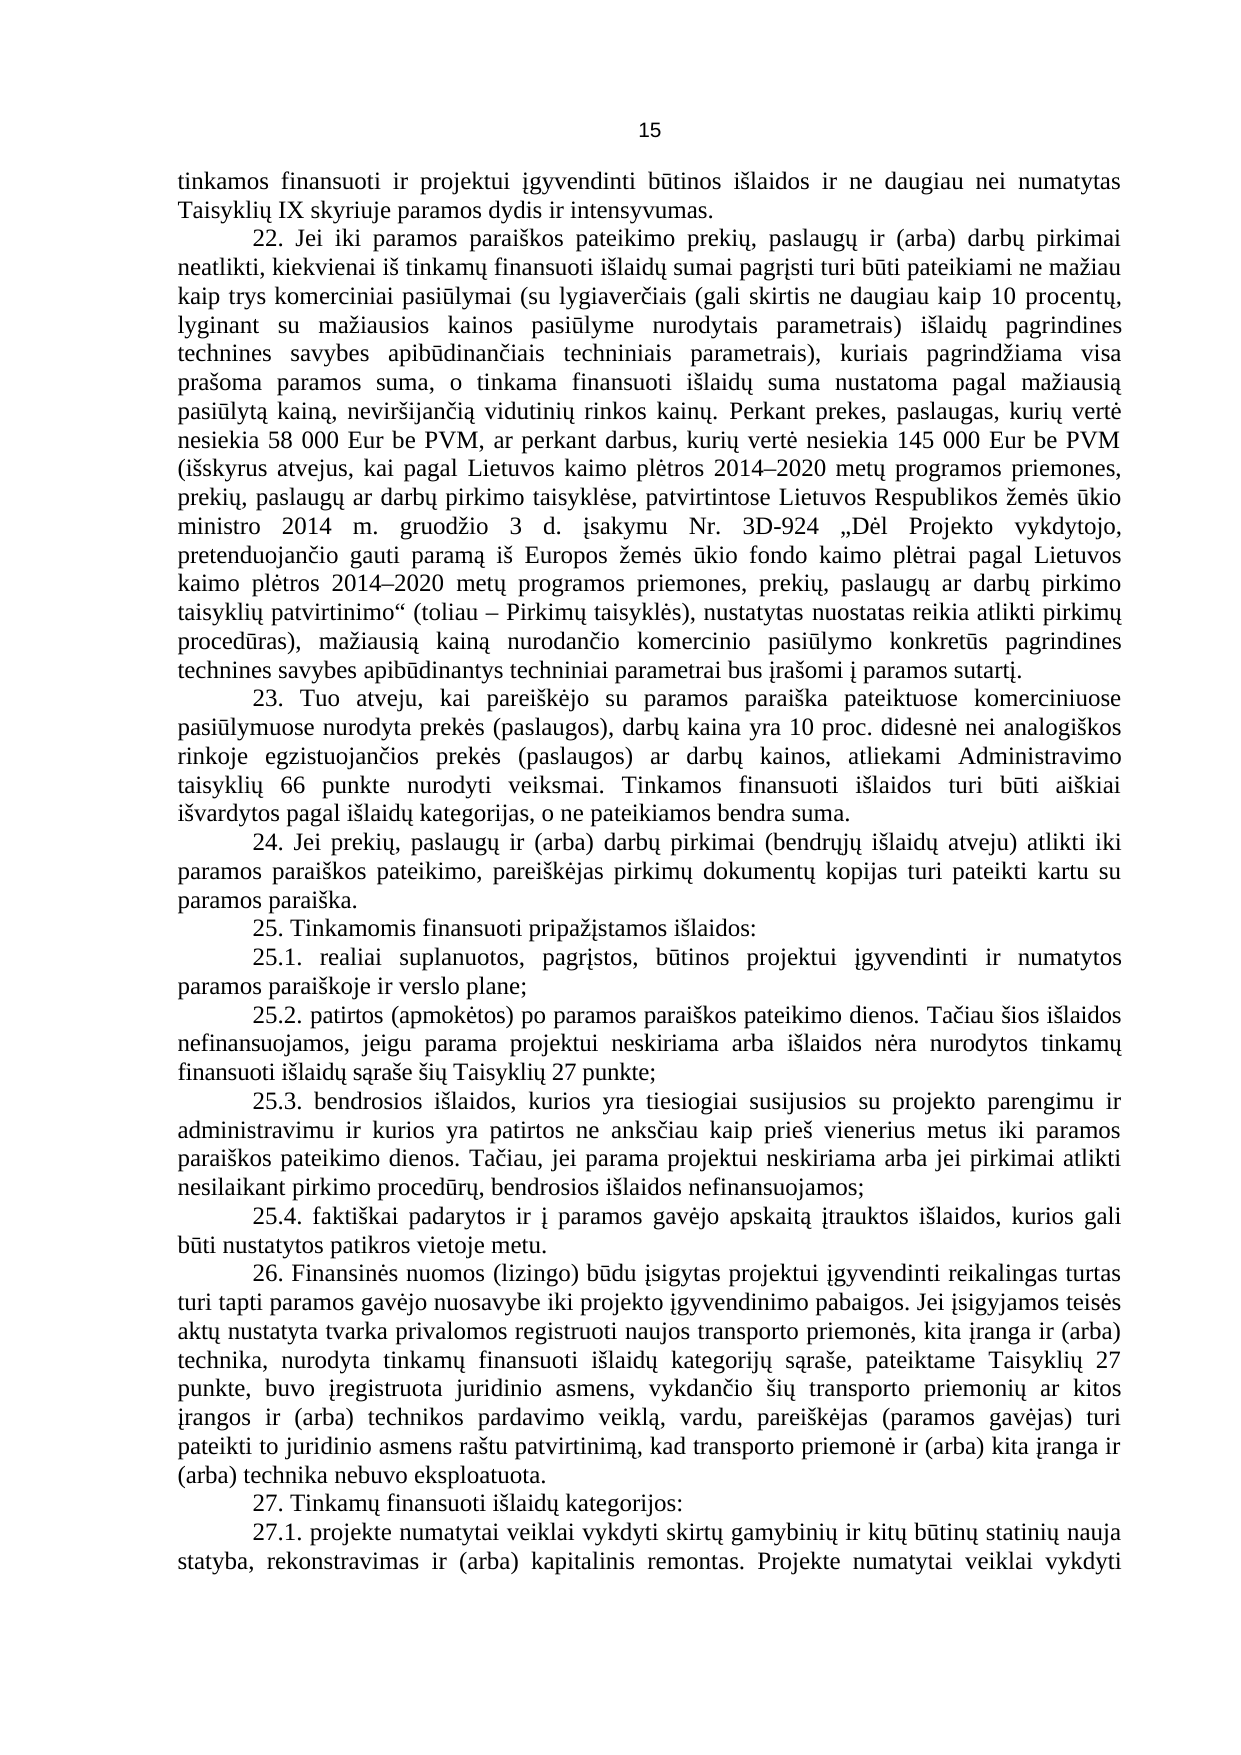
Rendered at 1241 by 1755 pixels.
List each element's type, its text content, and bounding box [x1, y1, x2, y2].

text tinkamos finansuoti ir projektui įgyvendinti būtinos išlaidos ir ne daugiau nei numatytas Taisyklių IX skyriuje paramos dydis ir intensyvumas. [177, 166, 1122, 223]
text 24. Jei prekių, paslaugų ir (arba) darbų pirkimai (bendrųjų išlaidų atveju) atlikti iki paramos paraiškos pateikimo, pareiškėjas pirkimų dokumentų kopijas turi pateikti kartu su paramos paraiška. [177, 827, 1122, 913]
text 25.3. bendrosios išlaidos, kurios yra tiesiogiai susijusios su projekto parengimu ir administravimu ir kurios yra patirtos ne anksčiau kaip prieš vienerius metus iki paramos paraiškos pateikimo dienos. Tačiau, jei parama projektui neskiriama arba jei pirkimai atlikti nesilaikant pirkimo procedūrų, bendrosios išlaidos nefinansuojamos; [177, 1086, 1122, 1201]
text 27. Tinkamų finansuoti išlaidų kategorijos: [177, 1488, 1122, 1517]
text 25.1. realiai suplanuotos, pagrįstos, būtinos projektui įgyvendinti ir numatytos paramos paraiškoje ir verslo plane; [177, 942, 1122, 1000]
text 25.4. faktiškai padarytos ir į paramos gavėjo apskaitą įtrauktos išlaidos, kurios gali būti nustatytos patikros vietoje metu. [177, 1201, 1122, 1258]
text 26. Finansinės nuomos (lizingo) būdu įsigytas projektui įgyvendinti reikalingas turtas turi tapti paramos gavėjo nuosavybe iki projekto įgyvendinimo pabaigos. Jei įsigyjamos teisės aktų nustatyta tvarka privalomos registruoti naujos transporto priemonės, kita įranga ir (arba) technika, nurodyta tinkamų finansuoti išlaidų kategorijų sąraše, pateiktame Taisyklių 27 punkte, buvo įregistruota juridinio asmens, vykdančio šių transporto priemonių ar kitos įrangos ir (arba) technikos pardavimo veiklą, vardu, pareiškėjas (paramos gavėjas) turi pateikti to juridinio asmens raštu patvirtinimą, kad transporto priemonė ir (arba) kita įranga ir (arba) technika nebuvo eksploatuota. [177, 1258, 1122, 1488]
text 23. Tuo atveju, kai pareiškėjo su paramos paraiška pateiktuose komerciniuose pasiūlymuose nurodyta prekės (paslaugos), darbų kaina yra 10 proc. didesnė nei analogiškos rinkoje egzistuojančios prekės (paslaugos) ar darbų kainos, atliekami Administravimo taisyklių 66 punkte nurodyti veiksmai. Tinkamos finansuoti išlaidos turi būti aiškiai išvardytos pagal išlaidų kategorijas, o ne pateikiamos bendra suma. [177, 683, 1122, 827]
text 27.1. projekte numatytai veiklai vykdyti skirtų gamybinių ir kitų būtinų statinių nauja statyba, rekonstravimas ir (arba) kapitalinis remontas. Projekte numatytai veiklai vykdyti [177, 1517, 1122, 1575]
text 25.2. patirtos (apmokėtos) po paramos paraiškos pateikimo dienos. Tačiau šios išlaidos nefinansuojamos, jeigu parama projektui neskiriama arba išlaidos nėra nurodytos tinkamų finansuoti išlaidų sąraše šių Taisyklių 27 punkte; [177, 1000, 1122, 1086]
text 22. Jei iki paramos paraiškos pateikimo prekių, paslaugų ir (arba) darbų pirkimai neatlikti, kiekvienai iš tinkamų finansuoti išlaidų sumai pagrįsti turi būti pateikiami ne mažiau kaip trys komerciniai pasiūlymai (su lygiaverčiais (gali skirtis ne daugiau kaip 10 procentų, lyginant su mažiausios kainos pasiūlyme nurodytais parametrais) išlaidų pagrindines technines savybes apibūdinančiais techniniais parametrais), kuriais pagrindžiama visa prašoma paramos suma, o tinkama finansuoti išlaidų suma nustatoma pagal mažiausią pasiūlytą kainą, neviršijančią vidutinių rinkos kainų. Perkant prekes, paslaugas, kurių vertė nesiekia 58 000 Eur be PVM, ar perkant darbus, kurių vertė nesiekia 145 000 Eur be PVM (išskyrus atvejus, kai pagal Lietuvos kaimo plėtros 2014–2020 metų programos priemones, prekių, paslaugų ar darbų pirkimo taisyklėse, patvirtintose Lietuvos Respublikos žemės ūkio ministro 2014 m. gruodžio 3 d. įsakymu Nr. 3D-924 „Dėl Projekto vykdytojo, pretenduojančio gauti paramą iš Europos žemės ūkio fondo kaimo plėtrai pagal Lietuvos kaimo plėtros 2014–2020 metų programos priemones, prekių, paslaugų ar darbų pirkimo taisyklių patvirtinimo“ (toliau – Pirkimų taisyklės), nustatytas nuostatas reikia atlikti pirkimų procedūras), mažiausią kainą nurodančio komercinio pasiūlymo konkretūs pagrindines technines savybes apibūdinantys techniniai parametrai bus įrašomi į paramos sutartį. [177, 223, 1122, 683]
text 25. Tinkamomis finansuoti pripažįstamos išlaidos: [177, 913, 1122, 942]
